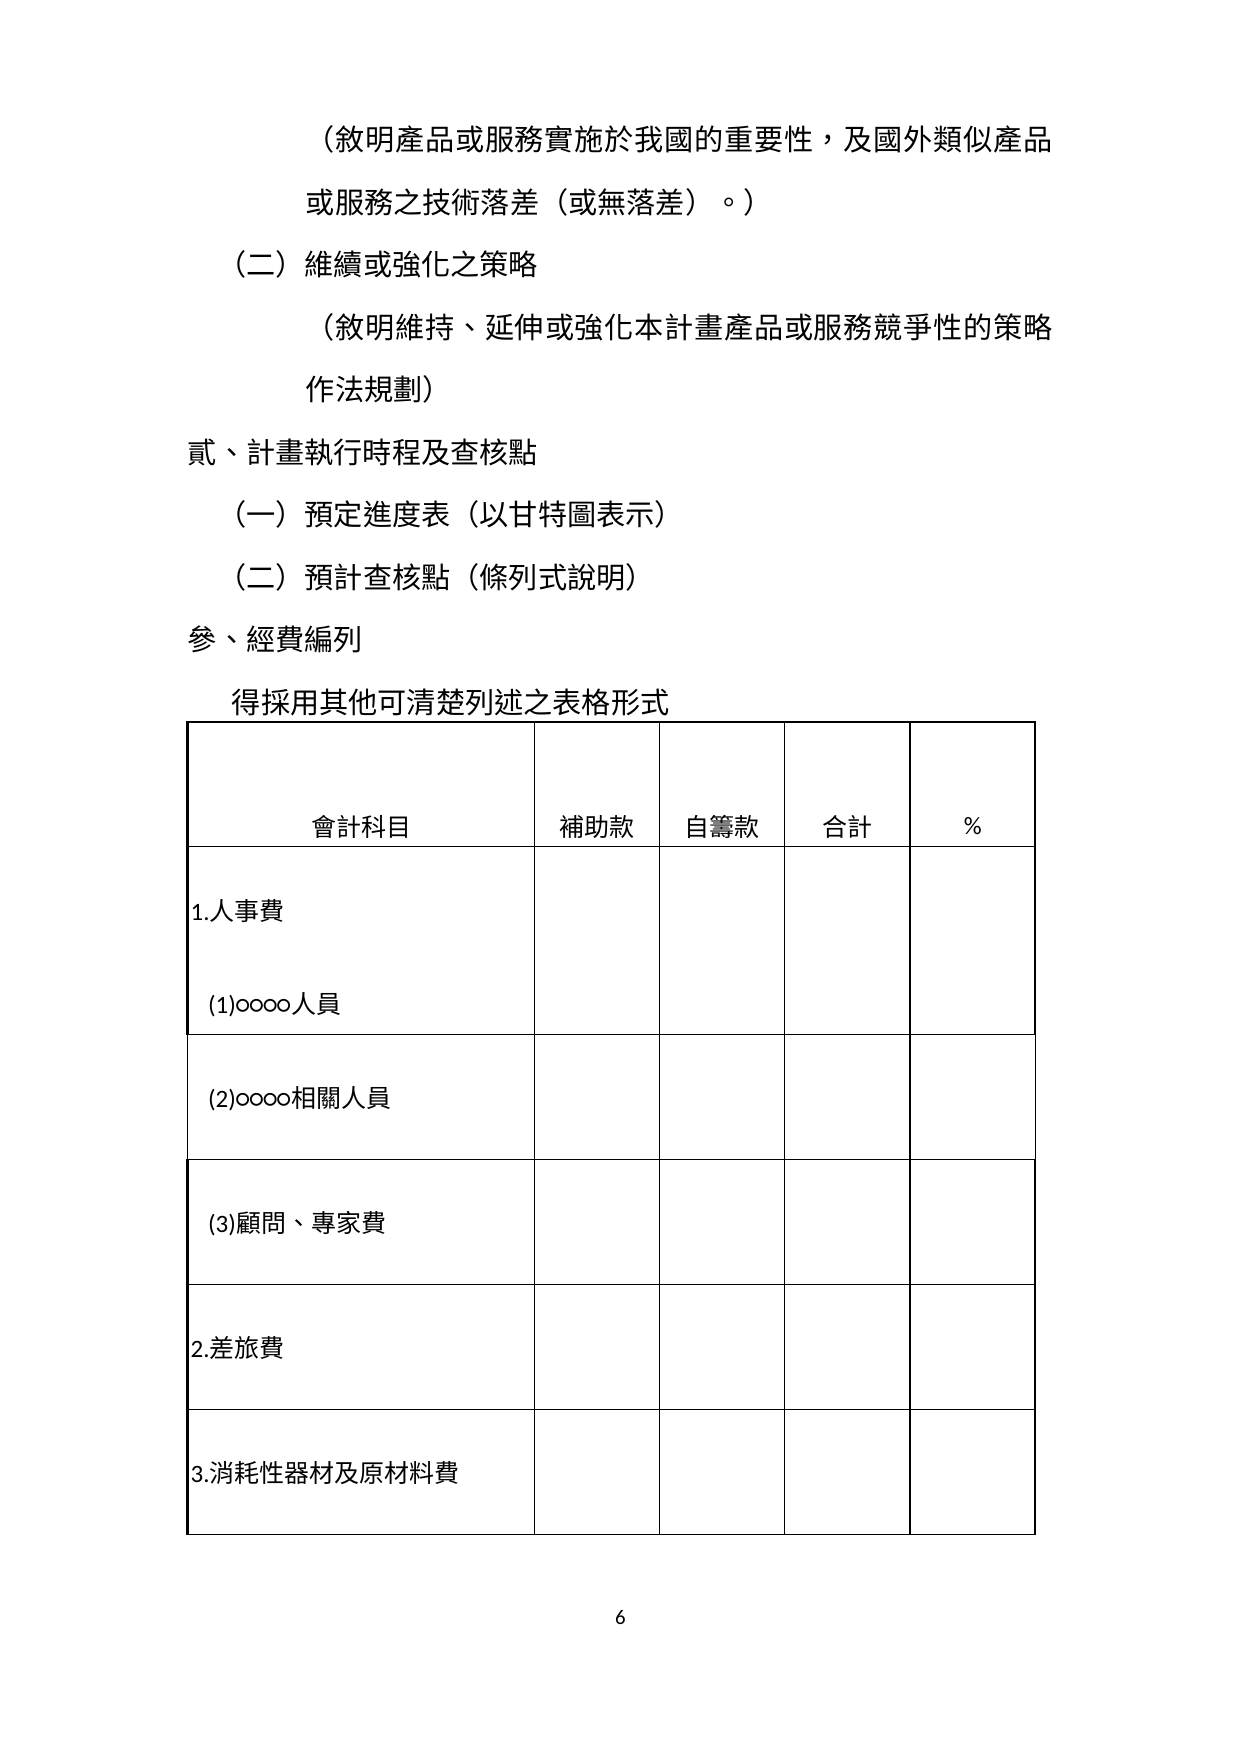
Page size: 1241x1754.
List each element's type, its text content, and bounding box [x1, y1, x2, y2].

table_cell (2)○○○○相關人員 [188, 1035, 534, 1159]
text 貳、計畫執行時程及查核點 [188, 409, 1053, 471]
table_cell [911, 1410, 1034, 1534]
table_header 補助款 [535, 723, 659, 846]
table_cell [660, 1285, 784, 1409]
table_header 自籌款 [660, 723, 784, 846]
table_cell [911, 847, 1034, 971]
table_cell [785, 1410, 909, 1534]
table_cell [785, 847, 909, 971]
table_cell [660, 1035, 784, 1159]
table_cell 3.消耗性器材及原材料費 [189, 1410, 534, 1534]
table_cell [660, 971, 784, 1034]
table_cell [911, 1160, 1034, 1284]
table_cell [660, 847, 784, 971]
table_cell [535, 847, 659, 971]
text 參、經費編列 [188, 596, 1053, 659]
text （二）預計查核點（條列式說明） [217, 534, 1053, 596]
table_cell (1)○○○○人員 [189, 971, 534, 1034]
table_cell [535, 1410, 659, 1534]
table_cell [911, 971, 1034, 1034]
table_cell 1.人事費 [189, 847, 534, 971]
table_cell [535, 1285, 659, 1409]
table_cell [535, 971, 659, 1034]
table_cell [911, 1035, 1035, 1159]
table_cell [535, 1160, 659, 1284]
table_cell (3)顧問、專家費 [189, 1160, 534, 1284]
text （敘明產品或服務實施於我國的重要性，及國外類似產品或服務之技術落差（或無落差）。） [306, 96, 1053, 221]
table_cell [660, 1410, 784, 1534]
table_cell [785, 1285, 909, 1409]
table_cell [911, 1285, 1034, 1409]
table_header 會計科目 [189, 723, 534, 846]
table_header 合計 [785, 723, 909, 846]
table_cell 2.差旅費 [189, 1285, 534, 1409]
table_cell [785, 971, 909, 1034]
text （二）維續或強化之策略 [217, 221, 1053, 284]
text （敘明維持、延伸或強化本計畫產品或服務競爭性的策略作法規劃） [306, 284, 1053, 409]
table_cell [785, 1160, 909, 1284]
table_cell [785, 1035, 909, 1159]
table_cell [660, 1160, 784, 1284]
table_cell [535, 1035, 659, 1159]
text （一）預定進度表（以甘特圖表示） [217, 471, 1053, 534]
text 得採用其他可清楚列述之表格形式 [187, 659, 1053, 721]
table_header % [911, 723, 1034, 846]
